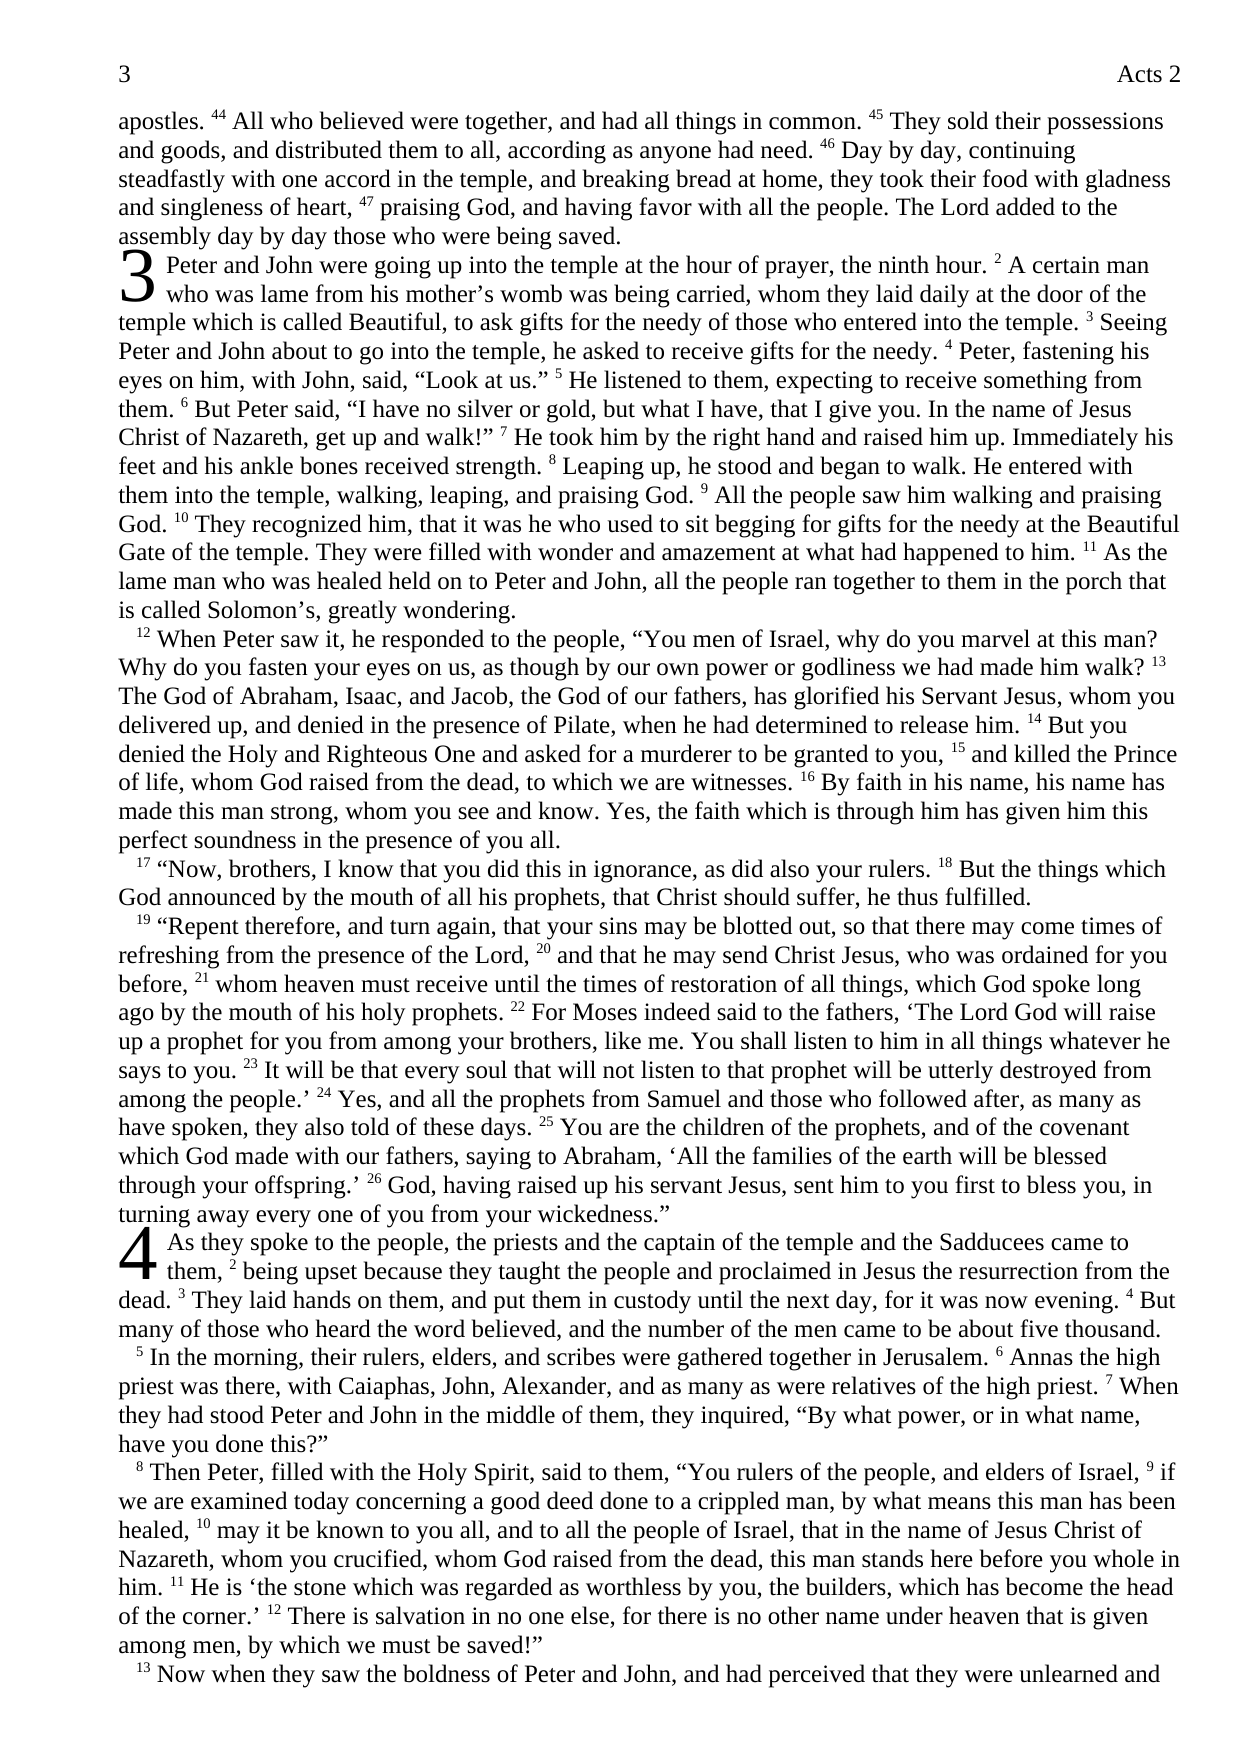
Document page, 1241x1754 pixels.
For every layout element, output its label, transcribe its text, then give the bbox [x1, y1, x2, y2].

text apostles. 44 All who believed were together, and had all things in common. 45 They sold their possessions and goods, and distributed them to all, according as anyone had need. 46 Day by day, continuing steadfastly with one accord in the temple, and breaking bread at home, they took their food with gladness and singleness of heart, 47 praising God, and having favor with all the people. The Lord added to the assembly day by day those who were being saved. [118, 106, 1181, 250]
text 17 “Now, brothers, I know that you did this in ignorance, as did also your rulers. 18 But the things which God announced by the mouth of all his prophets, that Christ should suffer, he thus fulfilled. [118, 854, 1181, 911]
text 19 “Repent therefore, and turn again, that your sins may be blotted out, so that there may come times of refreshing from the presence of the Lord, 20 and that he may send Christ Jesus, who was ordained for you before, 21 whom heaven must receive until the times of restoration of all things, which God spoke long ago by the mouth of his holy prophets. 22 For Moses indeed said to the fathers, ‘The Lord God will raise up a prophet for you from among your brothers, like me. You shall listen to him in all things whatever he says to you. 23 It will be that every soul that will not listen to that prophet will be utterly destroyed from among the people.’ 24 Yes, and all the prophets from Samuel and those who followed after, as many as have spoken, they also told of these days. 25 You are the children of the prophets, and of the covenant which God made with our fathers, saying to Abraham, ‘All the families of the earth will be blessed through your offspring.’ 26 God, having raised up his servant Jesus, sent him to you first to bless you, in turning away every one of you from your wickedness.” [118, 911, 1181, 1227]
text 3Peter and John were going up into the temple at the hour of prayer, the ninth hour. 2 A certain man who was lame from his mother’s womb was being carried, whom they laid daily at the door of the temple which is called Beautiful, to ask gifts for the needy of those who entered into the temple. 3 Seeing Peter and John about to go into the temple, he asked to receive gifts for the needy. 4 Peter, fastening his eyes on him, with John, said, “Look at us.” 5 He listened to them, expecting to receive something from them. 6 But Peter said, “I have no silver or gold, but what I have, that I give you. In the name of Jesus Christ of Nazareth, get up and walk!” 7 He took him by the right hand and raised him up. Immediately his feet and his ankle bones received strength. 8 Leaping up, he stood and began to walk. He entered with them into the temple, walking, leaping, and praising God. 9 All the people saw him walking and praising God. 10 They recognized him, that it was he who used to sit begging for gifts for the needy at the Beautiful Gate of the temple. They were filled with wonder and amazement at what had happened to him. 11 As the lame man who was healed held on to Peter and John, all the people ran together to them in the porch that is called Solomon’s, greatly wondering. [118, 250, 1181, 624]
text 5 In the morning, their rulers, elders, and scribes were gathered together in Jerusalem. 6 Annas the high priest was there, with Caiaphas, John, Alexander, and as many as were relatives of the high priest. 7 When they had stood Peter and John in the middle of them, they inquired, “By what power, or in what name, have you done this?” [118, 1342, 1181, 1457]
text 13 Now when they saw the boldness of Peter and John, and had perceived that they were unlearned and [118, 1659, 1181, 1687]
text 8 Then Peter, filled with the Holy Spirit, said to them, “You rulers of the people, and elders of Israel, 9 if we are examined today concerning a good deed done to a crippled man, by what means this man has been healed, 10 may it be known to you all, and to all the people of Israel, that in the name of Jesus Christ of Nazareth, whom you crucified, whom God raised from the dead, this man stands here before you whole in him. 11 He is ‘the stone which was regarded as worthless by you, the builders, which has become the head of the corner.’ 12 There is salvation in no one else, for there is no other name under heaven that is given among men, by which we must be saved!” [118, 1457, 1181, 1659]
text 4As they spoke to the people, the priests and the captain of the temple and the Sadducees came to them, 2 being upset because they taught the people and proclaimed in Jesus the resurrection from the dead. 3 They laid hands on them, and put them in custody until the next day, for it was now evening. 4 But many of those who heard the word believed, and the number of the men came to be about five thousand. [118, 1227, 1181, 1342]
text 12 When Peter saw it, he responded to the people, “You men of Israel, why do you marvel at this man? Why do you fasten your eyes on us, as though by our own power or godliness we had made him walk? 13 The God of Abraham, Isaac, and Jacob, the God of our fathers, has glorified his Servant Jesus, whom you delivered up, and denied in the presence of Pilate, when he had determined to release him. 14 But you denied the Holy and Righteous One and asked for a murderer to be granted to you, 15 and killed the Prince of life, whom God raised from the dead, to which we are witnesses. 16 By faith in his name, his name has made this man strong, whom you see and know. Yes, the faith which is through him has given him this perfect soundness in the presence of you all. [118, 624, 1181, 854]
